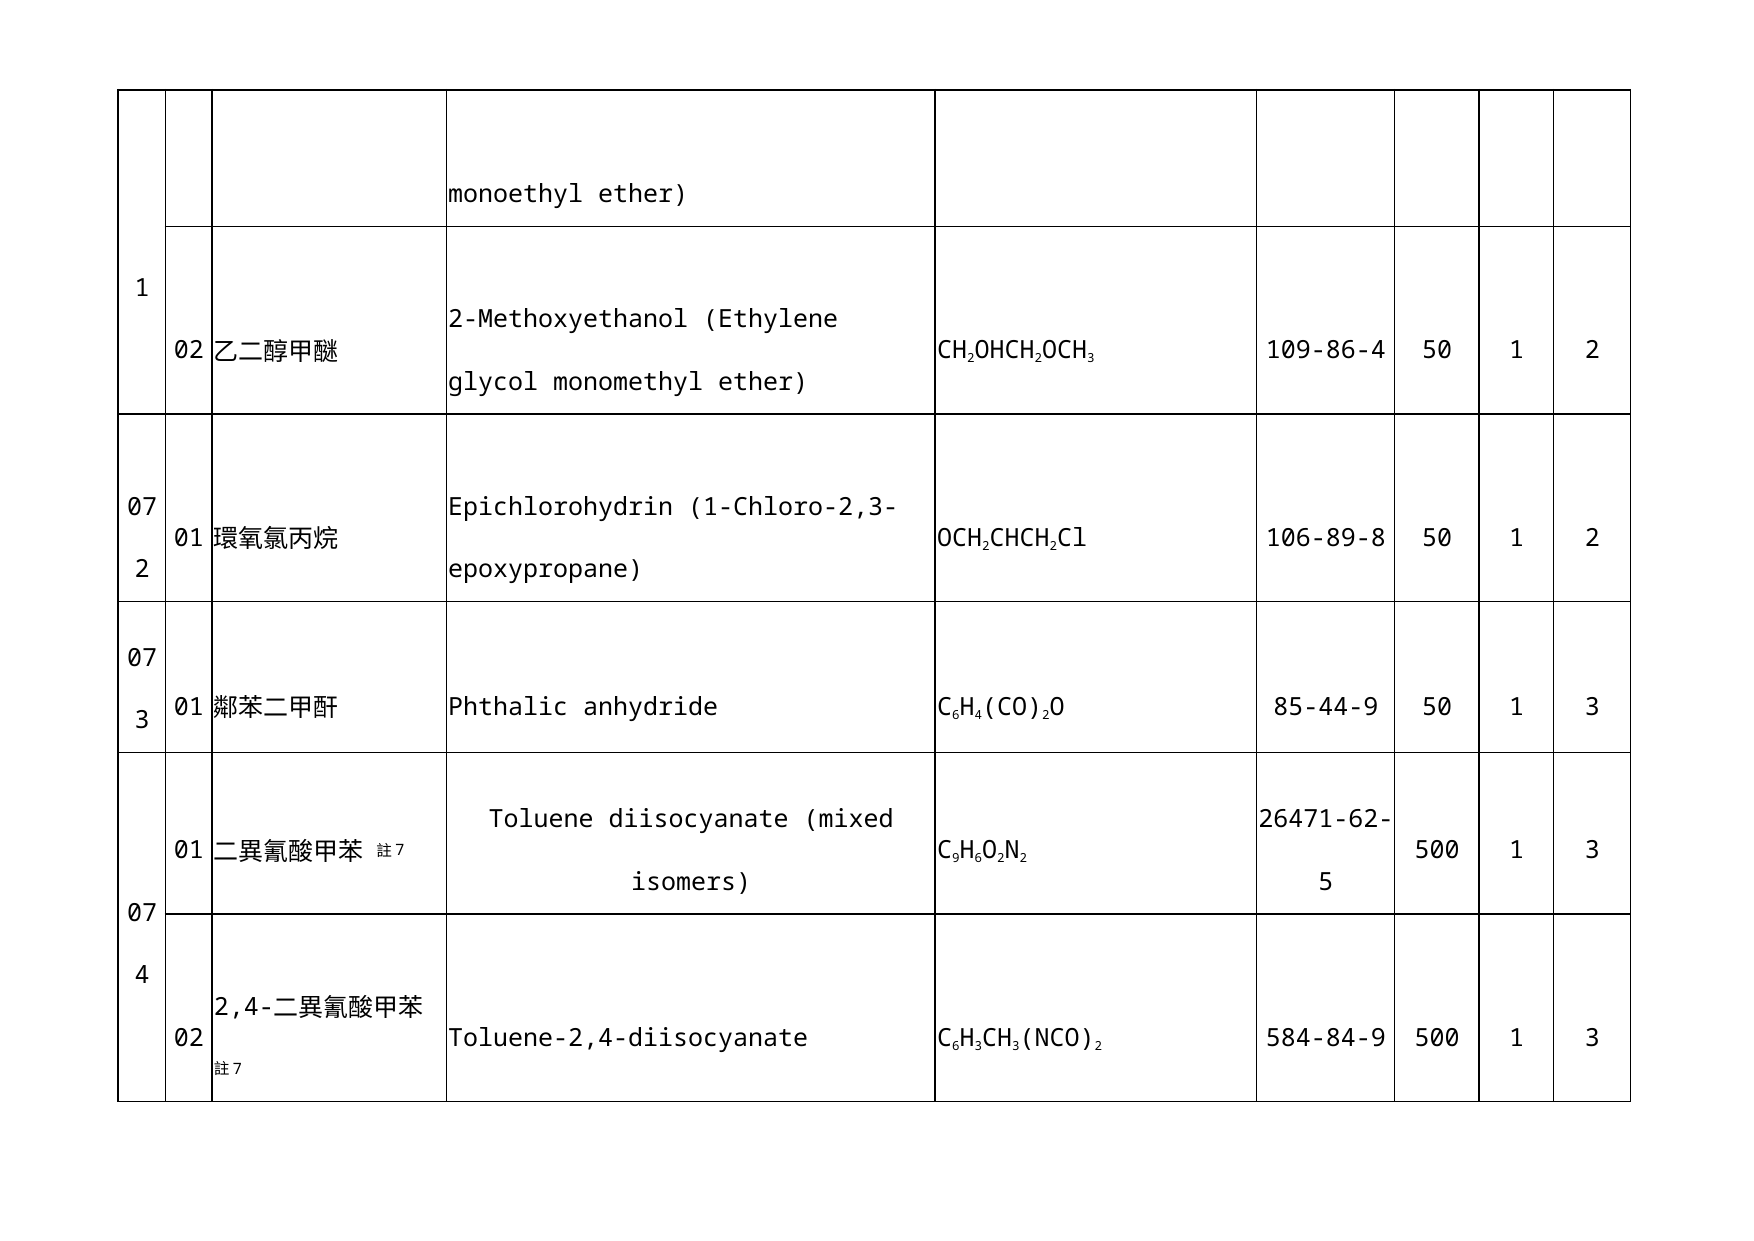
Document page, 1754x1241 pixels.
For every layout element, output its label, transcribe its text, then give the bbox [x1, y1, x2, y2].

table_cell OCH2CHCH2Cl [936, 415, 1256, 601]
table_cell 1 [1480, 915, 1553, 1101]
table_cell 02 [166, 915, 211, 1101]
table_cell 3 [1554, 915, 1630, 1101]
table_cell [936, 91, 1256, 226]
table_cell CH2OHCH2OCH3 [936, 227, 1256, 413]
table_cell 584-84-9 [1257, 915, 1394, 1101]
table_cell Phthalic anhydride [447, 602, 934, 752]
table_cell 500 [1395, 915, 1478, 1101]
table_cell Toluene diisocyanate (mixed isomers) [447, 753, 934, 913]
table_cell 109-86-4 [1257, 227, 1394, 413]
table_cell C6H3CH3(NCO)2 [936, 915, 1256, 1101]
table_cell 環氧氯丙烷 [213, 415, 446, 601]
table_cell 1 [119, 91, 165, 413]
table_cell 01 [166, 753, 211, 913]
table_cell 50 [1395, 227, 1478, 413]
table_cell 1 [1480, 753, 1553, 913]
table_cell 26471-62-5 [1257, 753, 1394, 913]
table_cell C6H4(CO)2O [936, 602, 1256, 752]
table_cell 072 [119, 415, 165, 601]
table_cell 85-44-9 [1257, 602, 1394, 752]
table_cell 01 [166, 415, 211, 601]
table_cell 2-Methoxyethanol (Ethylene glycol monomethyl ether) [447, 227, 934, 413]
table_cell 500 [1395, 753, 1478, 913]
table_cell 3 [1554, 753, 1630, 913]
table_cell [213, 91, 446, 226]
table_cell 1 [1480, 227, 1553, 413]
table_cell 3 [1554, 602, 1630, 752]
table_cell 106-89-8 [1257, 415, 1394, 601]
table_cell 1 [1480, 602, 1553, 752]
table_cell Epichlorohydrin (1-Chloro-2,3-epoxypropane) [447, 415, 934, 601]
table_cell C9H6O2N2 [936, 753, 1256, 913]
table_cell 乙二醇甲醚 [213, 227, 446, 413]
table_cell [166, 91, 211, 226]
table_cell 2 [1554, 415, 1630, 601]
table_cell 50 [1395, 415, 1478, 601]
table_cell 2,4-二異氰酸甲苯 註7 [213, 915, 446, 1101]
table_cell [1554, 91, 1630, 226]
table_cell [1257, 91, 1394, 226]
table_cell 073 [119, 602, 165, 752]
table_cell 二異氰酸甲苯 註7 [213, 753, 446, 913]
table_cell 02 [166, 227, 211, 413]
table_cell monoethyl ether) [447, 91, 934, 226]
table_cell 1 [1480, 415, 1553, 601]
table_cell [1480, 91, 1553, 226]
table_cell 074 [119, 753, 165, 1101]
table_cell 50 [1395, 602, 1478, 752]
table_cell 鄰苯二甲酐 [213, 602, 446, 752]
table_cell 01 [166, 602, 211, 752]
table_cell 2 [1554, 227, 1630, 413]
table_cell [1395, 91, 1478, 226]
table_cell Toluene-2,4-diisocyanate [447, 915, 934, 1101]
